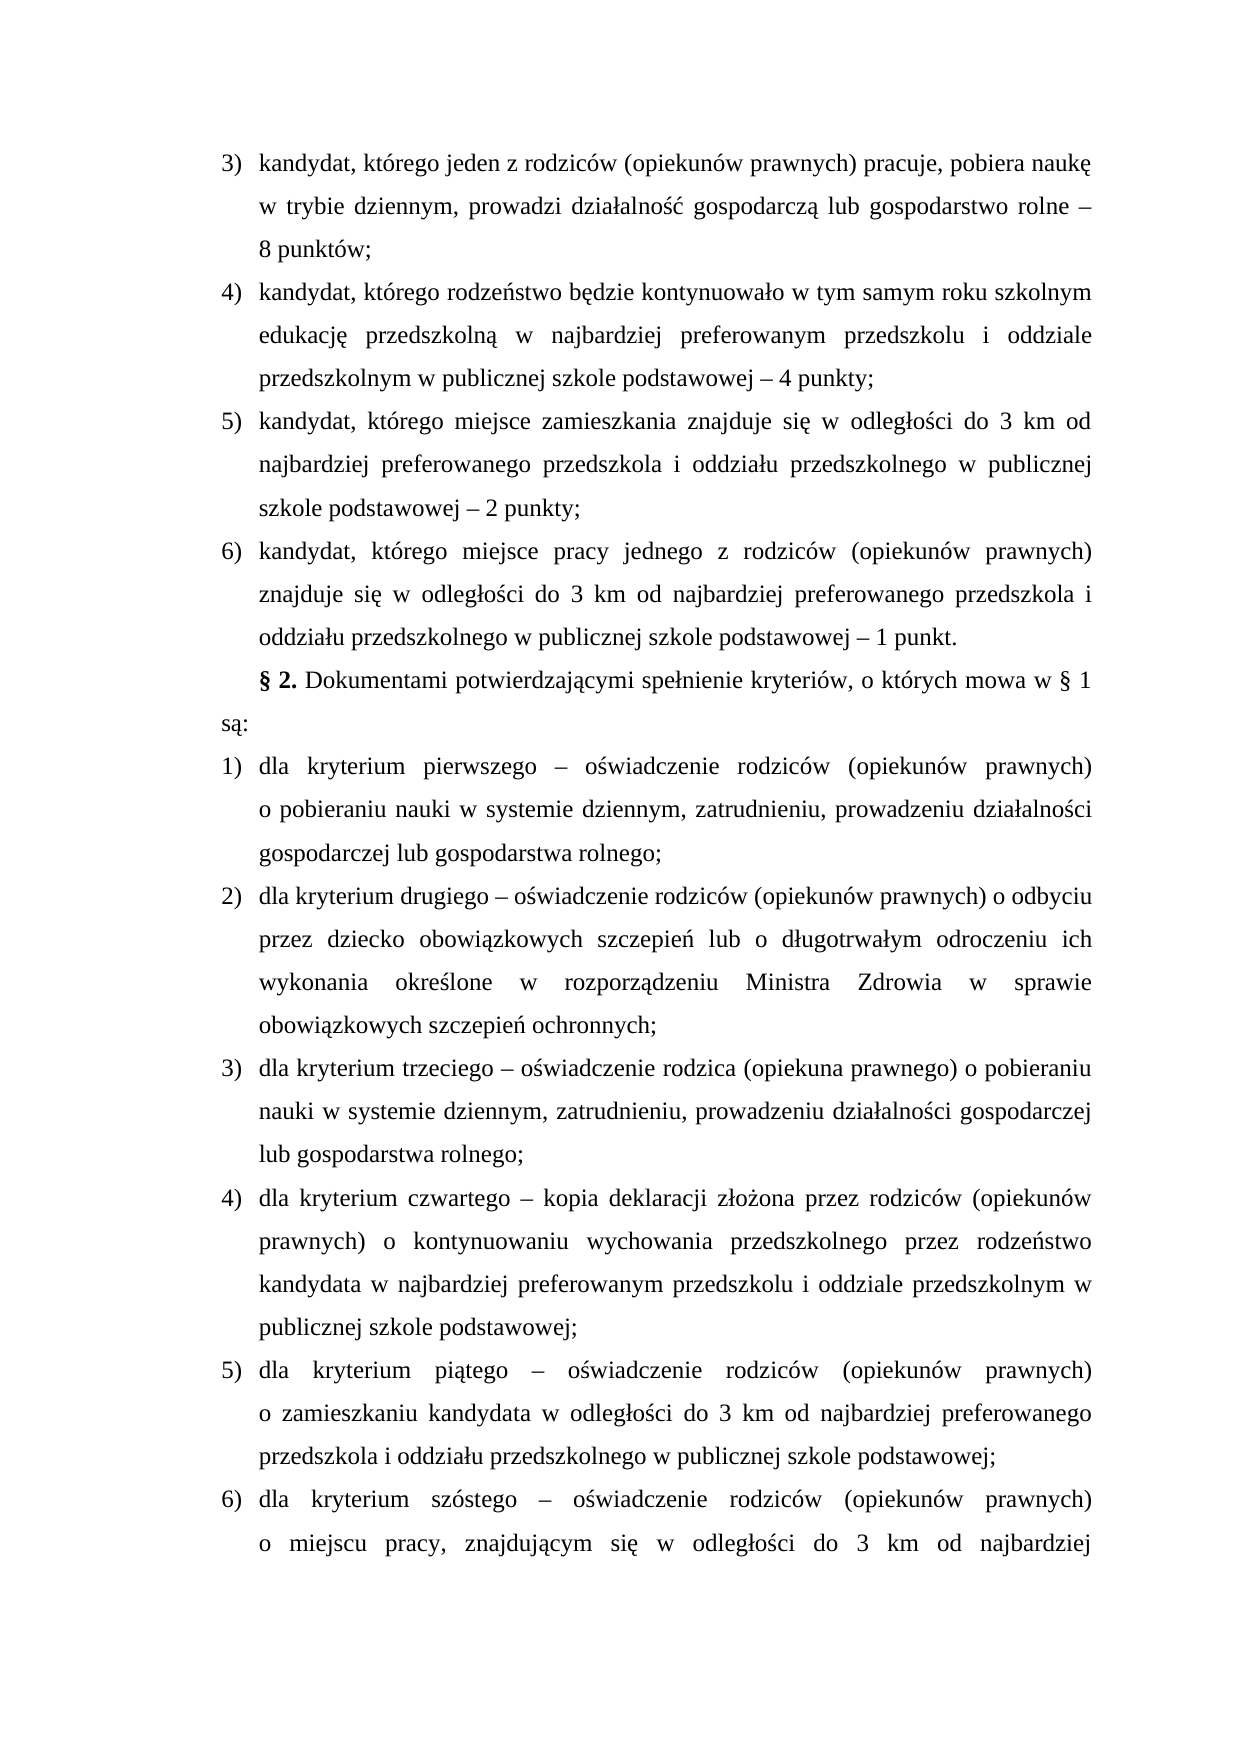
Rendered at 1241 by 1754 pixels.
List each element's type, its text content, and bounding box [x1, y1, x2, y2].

list kandydat, którego miejsce pracy jednego z rodziców (opiekunów prawnych) znajduje się w odległości do 3 km od najbardziej preferowanego przedszkola i oddziału przedszkolnego w publicznej szkole podstawowej – 1 punkt. [221, 536, 1093, 651]
list kandydat, którego rodzeństwo będzie kontynuowało w tym samym roku szkolnym edukację przedszkolną w najbardziej preferowanym przedszkolu i oddziale przedszkolnym w publicznej szkole podstawowej – 4 punkty; [221, 277, 1093, 392]
list dla kryterium trzeciego – oświadczenie rodzica (opiekuna prawnego) o pobieraniu nauki w systemie dziennym, zatrudnieniu, prowadzeniu działalności gospodarczej lub gospodarstwa rolnego; [221, 1053, 1093, 1168]
list dla kryterium piątego – oświadczenie rodziców (opiekunów prawnych) o zamieszkaniu kandydata w odległości do 3 km od najbardziej preferowanego przedszkola i oddziału przedszkolnego w publicznej szkole podstawowej; [221, 1355, 1093, 1470]
text § 2. Dokumentami potwierdzającymi spełnienie kryteriów, o których mowa w § 1 są: [221, 665, 1093, 737]
list dla kryterium szóstego – oświadczenie rodziców (opiekunów prawnych) o miejscu pracy, znajdującym się w odległości do 3 km od najbardziej [221, 1484, 1093, 1556]
list dla kryterium drugiego – oświadczenie rodziców (opiekunów prawnych) o odbyciu przez dziecko obowiązkowych szczepień lub o długotrwałym odroczeniu ich wykonania określone w rozporządzeniu Ministra Zdrowia w sprawie obowiązkowych szczepień ochronnych; [221, 881, 1093, 1039]
list dla kryterium czwartego – kopia deklaracji złożona przez rodziców (opiekunów prawnych) o kontynuowaniu wychowania przedszkolnego przez rodzeństwo kandydata w najbardziej preferowanym przedszkolu i oddziale przedszkolnym w publicznej szkole podstawowej; [221, 1183, 1093, 1341]
list kandydat, którego jeden z rodziców (opiekunów prawnych) pracuje, pobiera naukę w trybie dziennym, prowadzi działalność gospodarczą lub gospodarstwo rolne – 8 punktów; [221, 148, 1093, 263]
list dla kryterium pierwszego – oświadczenie rodziców (opiekunów prawnych) o pobieraniu nauki w systemie dziennym, zatrudnieniu, prowadzeniu działalności gospodarczej lub gospodarstwa rolnego; [221, 751, 1093, 866]
list kandydat, którego miejsce zamieszkania znajduje się w odległości do 3 km od najbardziej preferowanego przedszkola i oddziału przedszkolnego w publicznej szkole podstawowej – 2 punkty; [221, 406, 1093, 521]
